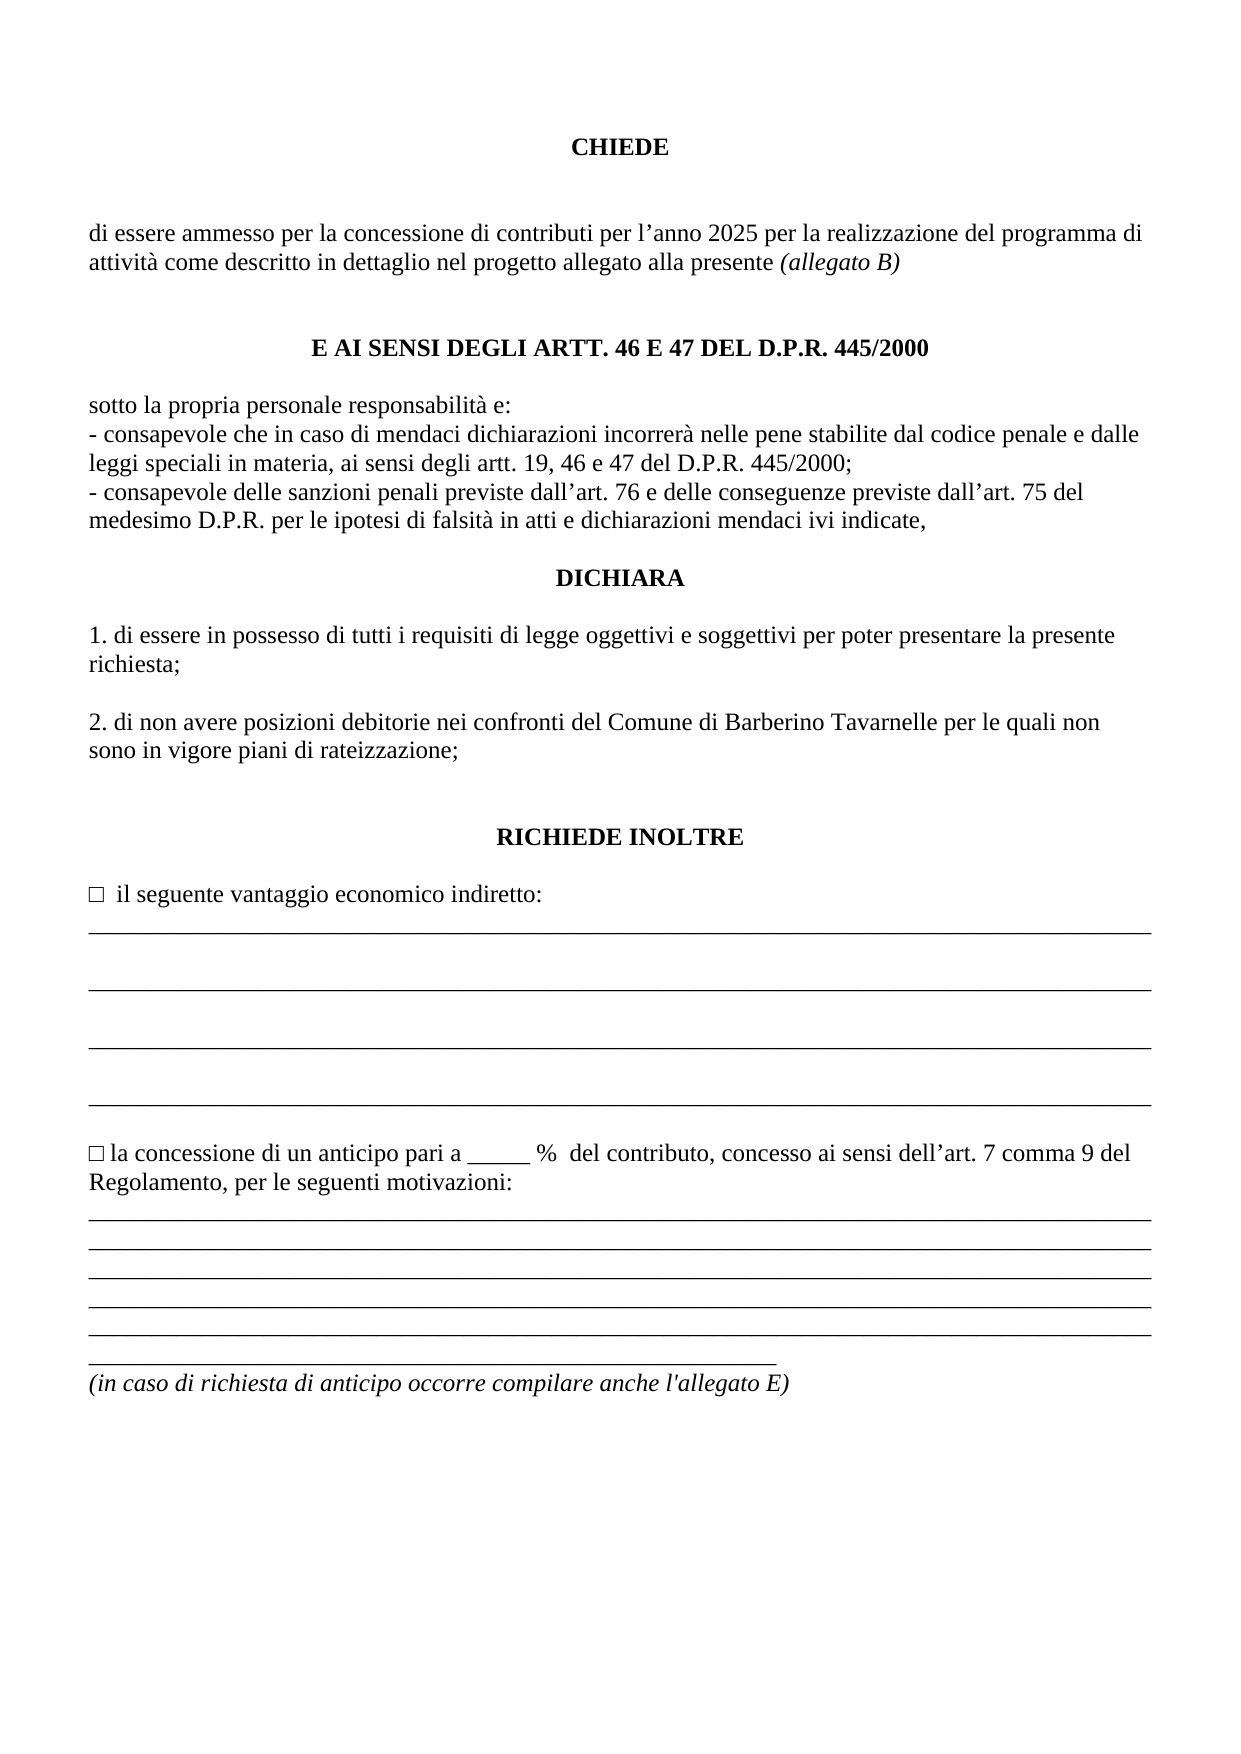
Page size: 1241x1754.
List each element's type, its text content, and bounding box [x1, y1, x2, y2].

text di essere ammesso per la concessione di contributi per l’anno 2025 per la realizzazione del programma di attività come descritto in dettaglio nel progetto allegato alla presente (allegato B) [89, 218, 1152, 276]
text _______________________________________________________________________________________________________________________________________________________________________________________________________________________________________________________________ [89, 908, 1152, 1052]
text - consapevole che in caso di mendaci dichiarazioni incorrerà nelle pene stabilite dal codice penale e dalle leggi speciali in materia, ai sensi degli artt. 19, 46 e 47 del D.P.R. 445/2000; [89, 419, 1152, 477]
text □ la concessione di un anticipo pari a _____ % del contributo, concesso ai sensi dell’art. 7 comma 9 del Regolamento, per le seguenti motivazioni: [89, 1138, 1152, 1196]
text sotto la propria personale responsabilità e: [89, 391, 1152, 419]
text CHIEDE [89, 132, 1152, 161]
text E AI SENSI DEGLI ARTT. 46 E 47 DEL D.P.R. 445/2000 [89, 333, 1152, 362]
text RICHIEDE INOLTRE [89, 822, 1152, 851]
text ________________________________________________________________________________________________________________________________________________________________________________________________________________________________________________________________________________________________________________________________________________________________________________________________________________________________________________________________________________________________ [89, 1196, 1152, 1368]
text DICHIARA [89, 563, 1152, 592]
text (in caso di richiesta di anticipo occorre compilare anche l'allegato E) [89, 1368, 1152, 1397]
text - consapevole delle sanzioni penali previste dall’art. 76 e delle conseguenze previste dall’art. 75 del medesimo D.P.R. per le ipotesi di falsità in atti e dichiarazioni mendaci ivi indicate, [89, 477, 1152, 534]
text 1. di essere in possesso di tutti i requisiti di legge oggettivi e soggettivi per poter presentare la presente richiesta; [89, 621, 1152, 678]
text _____________________________________________________________________________________ [89, 1081, 1152, 1109]
text 2. di non avere posizioni debitorie nei confronti del Comune di Barberino Tavarnelle per le quali non sono in vigore piani di rateizzazione; [89, 707, 1152, 764]
text □ il seguente vantaggio economico indiretto: [89, 879, 1152, 908]
